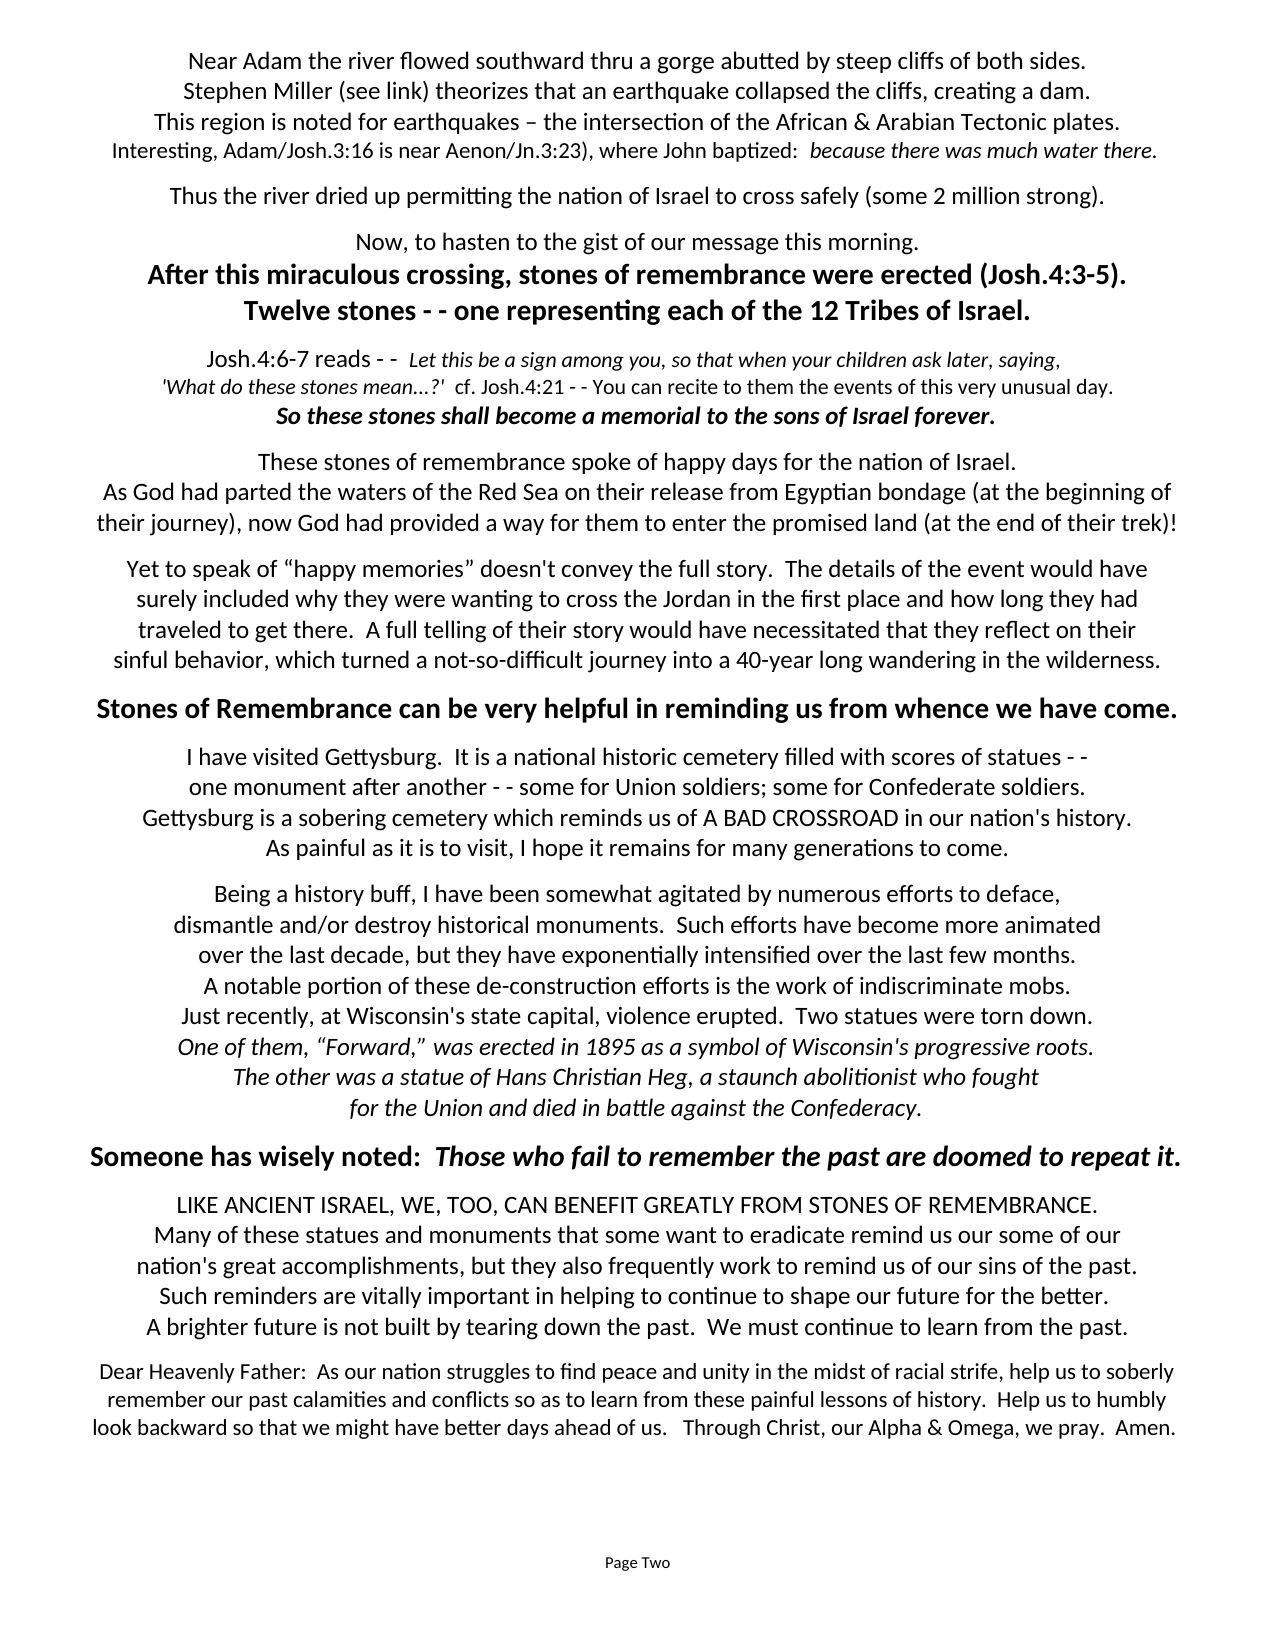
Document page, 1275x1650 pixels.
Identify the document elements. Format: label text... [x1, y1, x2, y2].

text Thus the river dried up permitting the nation of Israel to cross safely (some 2 million strong). [75, 180, 1200, 210]
text one monument after another - - some for Union soldiers; some for Confederate soldiers. [75, 772, 1200, 802]
text sinful behavior, which turned a not-so-difficult journey into a 40-year long wandering in the wilderness. [75, 644, 1200, 675]
text look backward so that we might have better days ahead of us. Through Christ, our Alpha & Omega, we pray. Amen. [75, 1413, 1200, 1441]
text Stones of Remembrance can be very helpful in reminding us from whence we have come. [75, 690, 1200, 726]
text 'What do these stones mean...?' cf. Josh.4:21 - - You can recite to them the events of this very unusual day. [75, 373, 1200, 400]
text Josh.4:6-7 reads - - Let this be a sign among you, so that when your children ask later, saying, [75, 343, 1200, 373]
text Being a history buff, I have been somewhat agitated by numerous efforts to deface, [75, 878, 1200, 909]
text nation's great accomplishments, but they also frequently work to remind us of our sins of the past. [75, 1250, 1200, 1280]
text Gettysburg is a sobering cemetery which reminds us of A BAD CROSSROAD in our nation's history. [75, 802, 1200, 833]
text Just recently, at Wisconsin's state capital, violence erupted. Two statues were torn down. [75, 1001, 1200, 1031]
text As God had parted the waters of the Red Sea on their release from Egyptian bondage (at the beginning of [75, 476, 1200, 507]
text LIKE ANCIENT ISRAEL, WE, TOO, CAN BENEFIT GREATLY FROM STONES OF REMEMBRANCE. [75, 1189, 1200, 1219]
text Page Two [75, 1553, 1200, 1573]
text A notable portion of these de-construction efforts is the work of indiscriminate mobs. [75, 970, 1200, 1001]
text their journey), now God had provided a way for them to enter the promised land (at the end of their trek)! [75, 507, 1200, 537]
text Yet to speak of “happy memories” doesn't convey the full story. The details of the event would have [75, 553, 1200, 583]
text So these stones shall become a memorial to the sons of Israel forever. [75, 400, 1200, 431]
text One of them, “Forward,” was erected in 1895 as a symbol of Wisconsin's progressive roots. [75, 1031, 1200, 1062]
text traveled to get there. A full telling of their story would have necessitated that they reflect on their [75, 614, 1200, 644]
text Many of these statues and monuments that some want to eradicate remind us our some of our [75, 1219, 1200, 1250]
text Such reminders are vitally important in helping to continue to shape our future for the better. [75, 1280, 1200, 1311]
text As painful as it is to visit, I hope it remains for many generations to come. [75, 833, 1200, 863]
text Someone has wisely noted: Those who fail to remember the past are doomed to repeat it. [75, 1138, 1200, 1173]
text Dear Heavenly Father: As our nation struggles to find peace and unity in the midst of racial strife, help us to soberly remember our past calamities and conflicts so as to learn from these painful lessons of history. Help us to humbly [75, 1357, 1200, 1413]
text A brighter future is not built by tearing down the past. We must continue to learn from the past. [75, 1311, 1200, 1341]
text I have visited Gettysburg. It is a national historic cemetery filled with scores of statues - - [75, 741, 1200, 772]
text After this miraculous crossing, stones of remembrance were erected (Josh.4:3-5). [75, 256, 1200, 292]
text dismantle and/or destroy historical monuments. Such efforts have become more animated [75, 909, 1200, 939]
text over the last decade, but they have exponentially intensified over the last few months. [75, 939, 1200, 970]
text This region is noted for earthquakes – the intersection of the African & Arabian Tectonic plates. [75, 106, 1200, 137]
text These stones of remembrance spoke of happy days for the nation of Israel. [75, 446, 1200, 476]
text The other was a statue of Hans Christian Heg, a staunch abolitionist who fought [75, 1062, 1200, 1092]
text surely included why they were wanting to cross the Jordan in the first place and how long they had [75, 583, 1200, 614]
text Interesting, Adam/Josh.3:16 is near Aenon/Jn.3:23), where John baptized: because there was much water there. [75, 137, 1200, 164]
text Twelve stones - - one representing each of the 12 Tribes of Israel. [75, 292, 1200, 327]
text Now, to hasten to the gist of our message this morning. [75, 226, 1200, 256]
text Near Adam the river flowed southward thru a gorge abutted by steep cliffs of both sides. [75, 45, 1200, 76]
text for the Union and died in battle against the Confederacy. [75, 1092, 1200, 1123]
text Stephen Miller (see link) theorizes that an earthquake collapsed the cliffs, creating a dam. [75, 76, 1200, 106]
